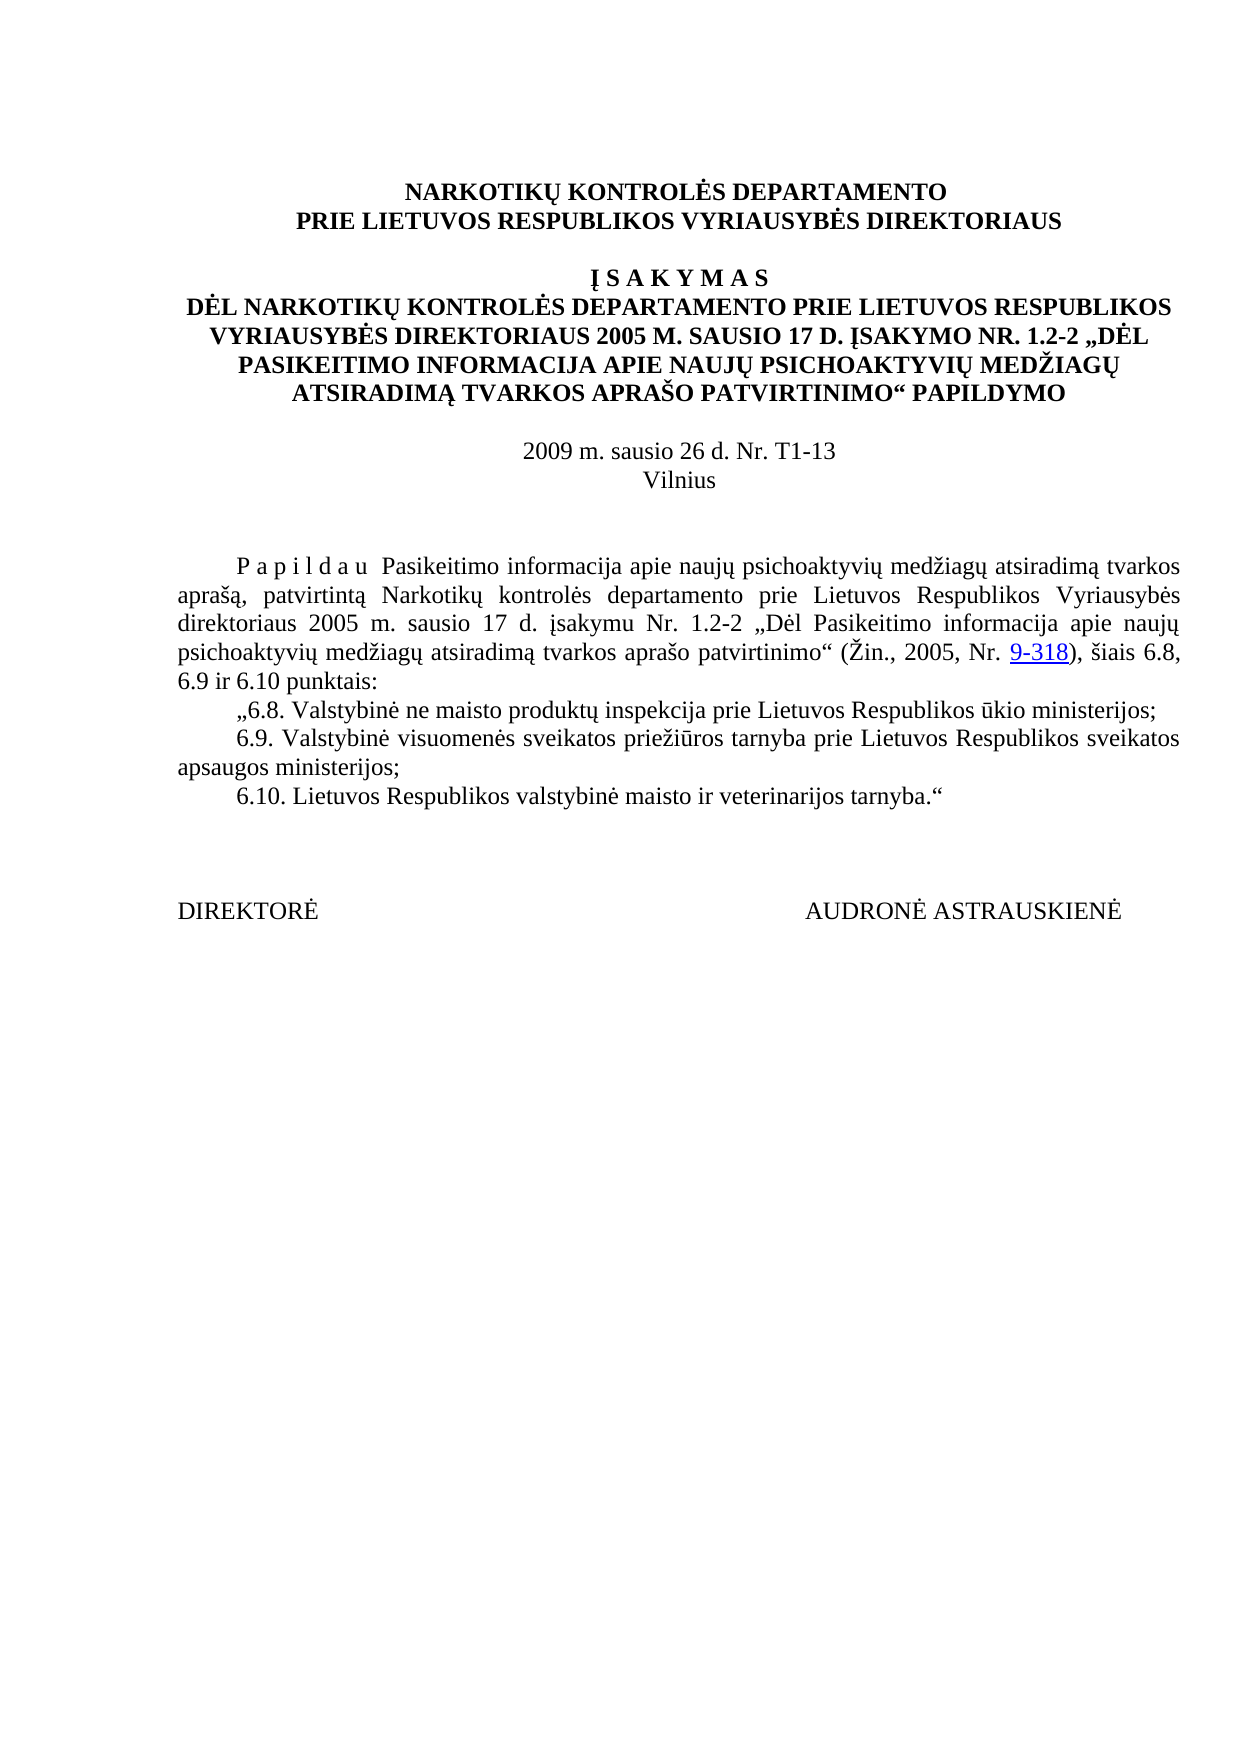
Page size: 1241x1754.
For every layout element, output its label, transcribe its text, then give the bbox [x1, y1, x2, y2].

text PRIE LIETUVOS RESPUBLIKOS VYRIAUSYBĖS DIREKTORIAUS [177, 206, 1181, 235]
text DĖL NARKOTIKŲ KONTROLĖS DEPARTAMENTO PRIE LIETUVOS RESPUBLIKOS VYRIAUSYBĖS DIREKTORIAUS 2005 M. SAUSIO 17 D. ĮSAKYMO NR. 1.2-2 „DĖL PASIKEITIMO INFORMACIJA APIE NAUJŲ PSICHOAKTYVIŲ MEDŽIAGŲ ATSIRADIMĄ TVARKOS APRAŠO PATVIRTINIMO“ PAPILDYMO [177, 292, 1181, 407]
text 2009 m. sausio 26 d. Nr. T1-13 [177, 436, 1181, 465]
text Papildau Pasikeitimo informacija apie naujų psichoaktyvių medžiagų atsiradimą tvarkos aprašą, patvirtintą Narkotikų kontrolės departamento prie Lietuvos Respublikos Vyriausybės direktoriaus 2005 m. sausio 17 d. įsakymu Nr. 1.2-2 „Dėl Pasikeitimo informacija apie naujų psichoaktyvių medžiagų atsiradimą tvarkos aprašo patvirtinimo“ (Žin., 2005, Nr. 9-318), šiais 6.8, 6.9 ir 6.10 punktais: [177, 551, 1181, 695]
text Vilnius [177, 465, 1181, 493]
text „6.8. Valstybinė ne maisto produktų inspekcija prie Lietuvos Respublikos ūkio ministerijos; [177, 695, 1181, 723]
text NARKOTIKŲ KONTROLĖS DEPARTAMENTO [177, 177, 1181, 206]
text 6.10. Lietuvos Respublikos valstybinė maisto ir veterinarijos tarnyba.“ [177, 781, 1181, 810]
text DIREKTORĖ AUDRONĖ ASTRAUSKIENĖ [177, 896, 1181, 925]
text 6.9. Valstybinė visuomenės sveikatos priežiūros tarnyba prie Lietuvos Respublikos sveikatos apsaugos ministerijos; [177, 723, 1181, 781]
text ĮSAKYMAS [177, 263, 1181, 292]
